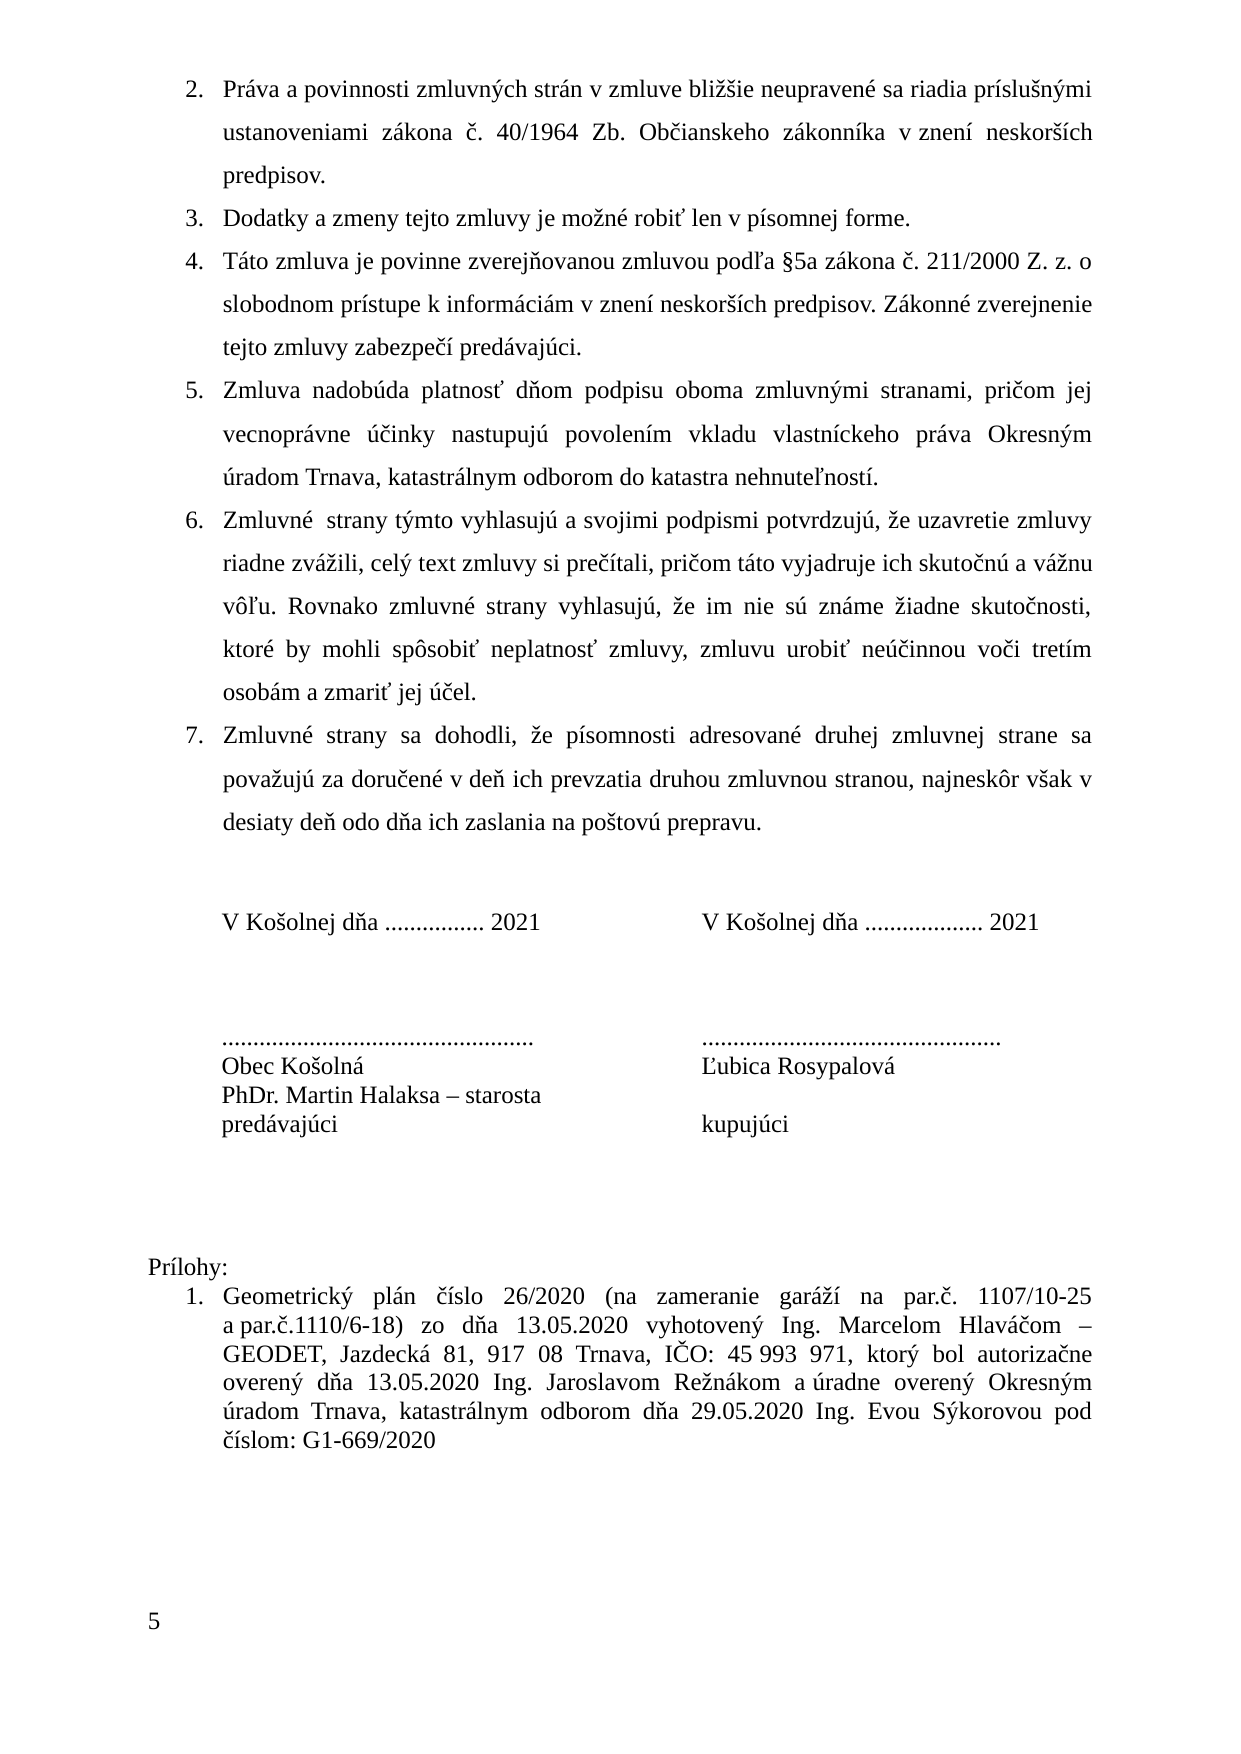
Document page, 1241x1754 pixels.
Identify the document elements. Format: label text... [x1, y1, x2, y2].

text Prílohy: [148, 1252, 1093, 1281]
list Táto zmluva je povinne zverejňovanou zmluvou podľa §5a zákona č. 211/2000 Z. z. o slobodnom prístupe k informáciám v znení neskorších predpisov. Zákonné zverejnenie tejto zmluvy zabezpečí predávajúci. [185, 246, 1093, 361]
list Dodatky a zmeny tejto zmluvy je možné robiť len v písomnej forme. [185, 203, 1093, 232]
text .................................................. ................................................ [185, 1022, 1093, 1051]
list Geometrický plán číslo 26/2020 (na zameranie garáží na par.č. 1107/10-25 a par.č.1110/6-18) zo dňa 13.05.2020 vyhotovený Ing. Marcelom Hlaváčom – GEODET, Jazdecká 81, 917 08 Trnava, IČO: 45 993 971, ktorý bol autorizačne overený dňa 13.05.2020 Ing. Jaroslavom Režnákom a úradne overený Okresným úradom Trnava, katastrálnym odborom dňa 29.05.2020 Ing. Evou Sýkorovou pod číslom: G1-669/2020 [185, 1281, 1093, 1454]
list Zmluvné strany sa dohodli, že písomnosti adresované druhej zmluvnej strane sa považujú za doručené v deň ich prevzatia druhou zmluvnou stranou, najneskôr však v desiaty deň odo dňa ich zaslania na poštovú prepravu. [185, 721, 1093, 836]
text predávajúci kupujúci [185, 1109, 1093, 1137]
text Obec Košolná Ľubica Rosypalová [185, 1051, 1093, 1080]
list Zmluva nadobúda platnosť dňom podpisu oboma zmluvnými stranami, pričom jej vecnoprávne účinky nastupujú povolením vkladu vlastníckeho práva Okresným úradom Trnava, katastrálnym odborom do katastra nehnuteľností. [185, 376, 1093, 491]
list Zmluvné strany týmto vyhlasujú a svojimi podpismi potvrdzujú, že uzavretie zmluvy riadne zvážili, celý text zmluvy si prečítali, pričom táto vyjadruje ich skutočnú a vážnu vôľu. Rovnako zmluvné strany vyhlasujú, že im nie sú známe žiadne skutočnosti, ktoré by mohli spôsobiť neplatnosť zmluvy, zmluvu urobiť neúčinnou voči tretím osobám a zmariť jej účel. [185, 505, 1093, 706]
list Práva a povinnosti zmluvných strán v zmluve bližšie neupravené sa riadia príslušnými ustanoveniami zákona č. 40/1964 Zb. Občianskeho zákonníka v znení neskorších predpisov. [185, 74, 1093, 189]
text PhDr. Martin Halaksa – starosta [185, 1080, 1093, 1109]
text V Košolnej dňa ................ 2021 V Košolnej dňa ................... 2021 [185, 907, 1093, 936]
